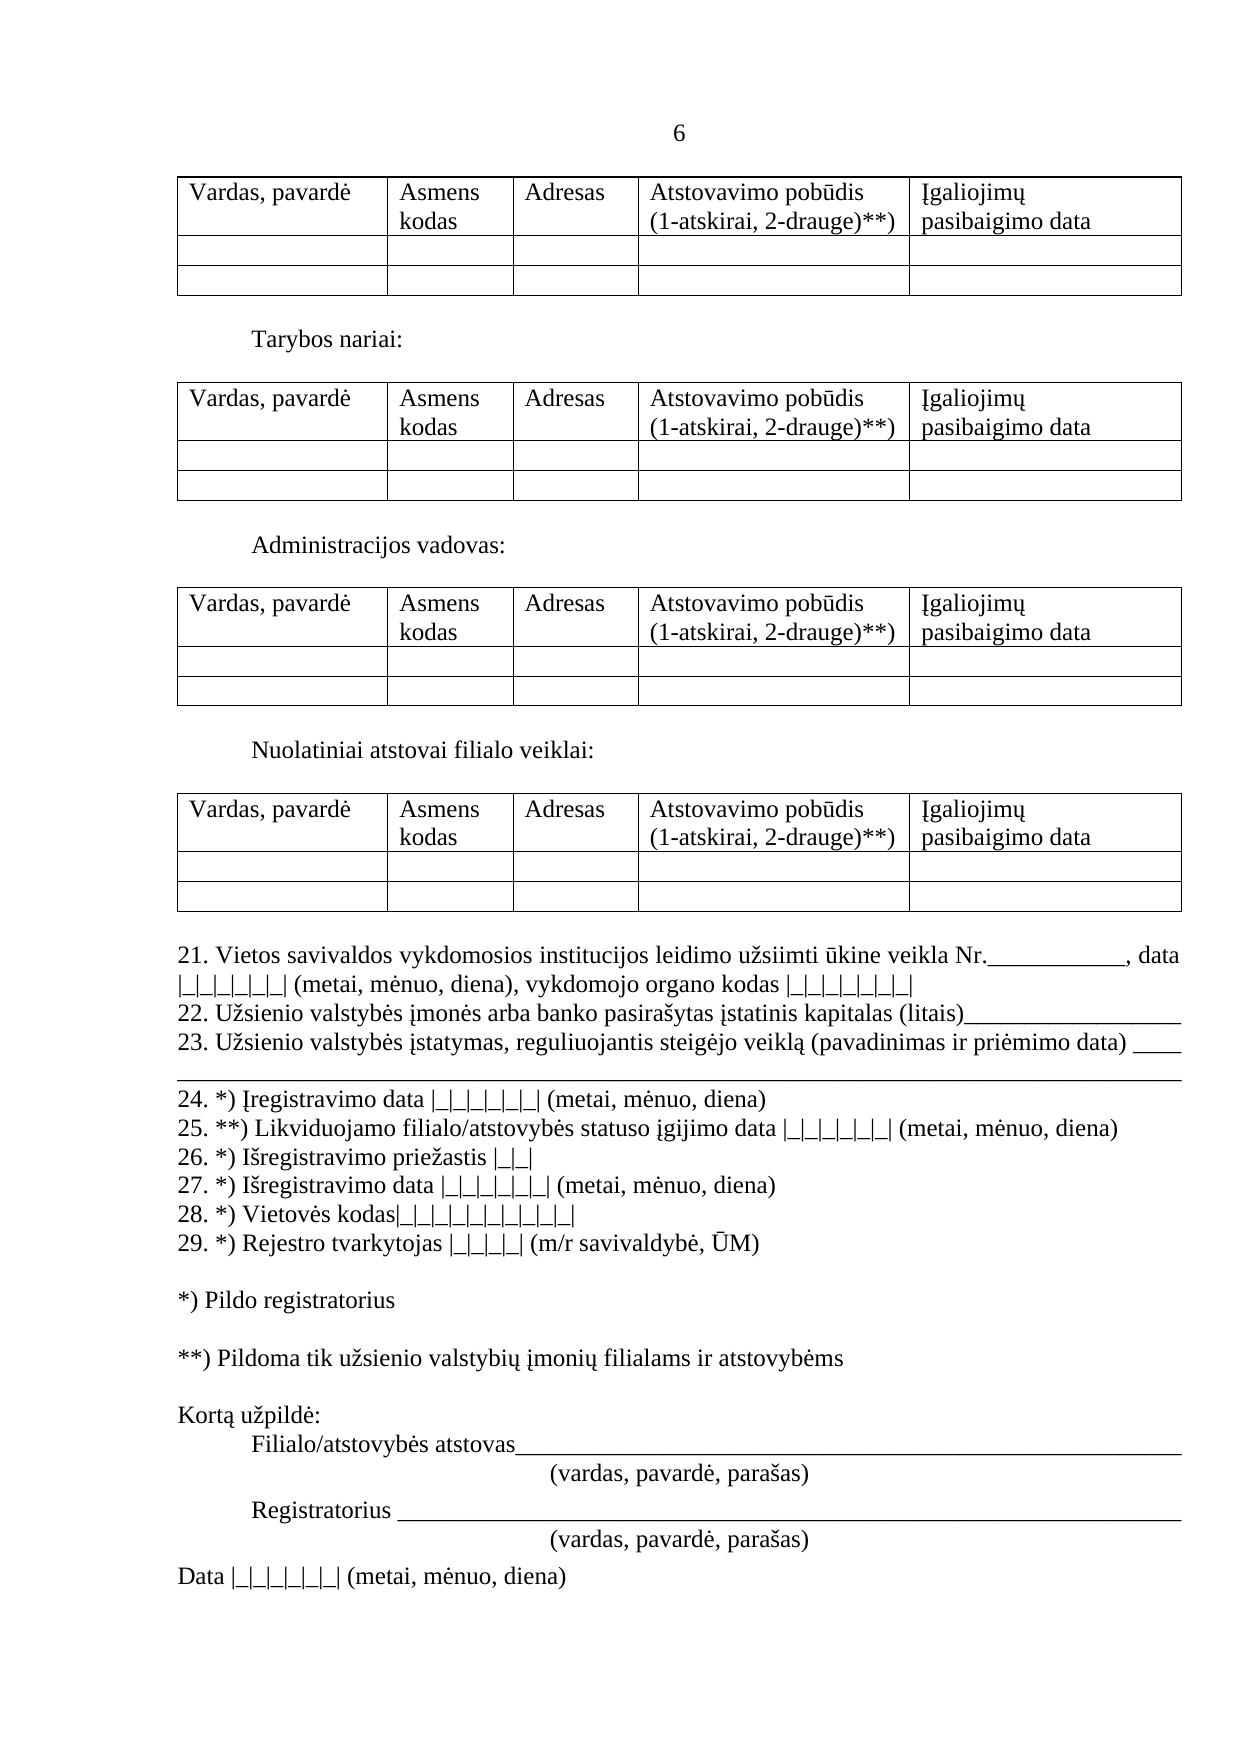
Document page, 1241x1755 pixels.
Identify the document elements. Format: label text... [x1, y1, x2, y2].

text *) Pildo registratorius [177, 1286, 1181, 1314]
table_cell [388, 677, 513, 705]
table_header Adresas [514, 588, 638, 646]
table_cell [178, 852, 387, 881]
table_cell [388, 882, 513, 911]
table_cell [514, 882, 638, 911]
text Filialo/atstovybės atstovas [177, 1429, 1181, 1458]
table_cell [514, 441, 638, 470]
table_header Įgaliojimų pasibaigimo data [910, 178, 1181, 235]
table_cell [178, 266, 387, 294]
table_header Įgaliojimų pasibaigimo data [910, 794, 1181, 851]
table_cell [910, 236, 1181, 265]
table_cell [178, 677, 387, 705]
table_cell [639, 647, 909, 676]
table_cell [514, 236, 638, 265]
table_cell [910, 471, 1181, 500]
text 28. *) Vietovės kodas|_|_|_|_|_|_|_|_|_|_| [177, 1199, 1181, 1228]
text 27. *) Išregistravimo data |_|_|_|_|_|_| (metai, mėnuo, diena) [177, 1171, 1181, 1199]
text 25. **) Likviduojamo filialo/atstovybės statuso įgijimo data |_|_|_|_|_|_| (metai, mėnuo, diena) [177, 1113, 1181, 1142]
text 24. *) Įregistravimo data |_|_|_|_|_|_| (metai, mėnuo, diena) [177, 1084, 1181, 1113]
table_cell [910, 441, 1181, 470]
table_cell [514, 647, 638, 676]
table_cell [514, 677, 638, 705]
table_cell [639, 236, 909, 265]
text (vardas, pavardė, parašas) [177, 1524, 1181, 1561]
table_header Vardas, pavardė [178, 178, 387, 235]
table_cell [514, 471, 638, 500]
text 22. Užsienio valstybės įmonės arba banko pasirašytas įstatinis kapitalas (litais) [177, 998, 1181, 1027]
table_cell [388, 852, 513, 881]
table_header Adresas [514, 383, 638, 440]
table_cell [910, 677, 1181, 705]
text Registratorius [177, 1495, 1181, 1524]
text Data |_|_|_|_|_|_| (metai, mėnuo, diena) [177, 1561, 1181, 1590]
table_cell [178, 471, 387, 500]
table_header Atstovavimo pobūdis (1-atskirai, 2-drauge)**) [639, 178, 909, 235]
table_cell [910, 852, 1181, 881]
table_header Vardas, pavardė [178, 794, 387, 851]
text 29. *) Rejestro tvarkytojas |_|_|_|_| (m/r savivaldybė, ŪM) [177, 1228, 1181, 1257]
table_cell [514, 852, 638, 881]
text 23. Užsienio valstybės įstatymas, reguliuojantis steigėjo veiklą (pavadinimas ir priėmimo data) [177, 1027, 1181, 1056]
table_cell [639, 852, 909, 881]
text 21. Vietos savivaldos vykdomosios institucijos leidimo užsiimti ūkine veikla Nr.___________, data |_|_|_|_|_|_| (metai, mėnuo, diena), vykdomojo organo kodas |_|_|_|_|_|_|_| [177, 941, 1181, 998]
table_header Vardas, pavardė [178, 383, 387, 440]
table_cell [388, 266, 513, 294]
text Tarybos nariai: [177, 324, 1181, 353]
table_header Asmens kodas [388, 794, 513, 851]
table_header Atstovavimo pobūdis (1-atskirai, 2-drauge)**) [639, 588, 909, 646]
table_cell [910, 882, 1181, 911]
table_cell [388, 441, 513, 470]
text Nuolatiniai atstovai filialo veiklai: [177, 735, 1181, 764]
table_cell [639, 677, 909, 705]
table_header Adresas [514, 178, 638, 235]
text **) Pildoma tik užsienio valstybių įmonių filialams ir atstovybėms [177, 1343, 1181, 1372]
table_cell [910, 647, 1181, 676]
table_header Asmens kodas [388, 178, 513, 235]
table_cell [639, 471, 909, 500]
table_cell [178, 882, 387, 911]
table_cell [910, 266, 1181, 294]
table_header Vardas, pavardė [178, 588, 387, 646]
table_cell [178, 236, 387, 265]
table_header Asmens kodas [388, 383, 513, 440]
table_cell [639, 882, 909, 911]
table_header Atstovavimo pobūdis (1-atskirai, 2-drauge)**) [639, 794, 909, 851]
text (vardas, pavardė, parašas) [177, 1458, 1181, 1495]
text Administracijos vadovas: [177, 530, 1181, 558]
table_cell [639, 266, 909, 294]
text Kortą užpildė: [177, 1401, 1181, 1429]
table_cell [388, 471, 513, 500]
table_header Atstovavimo pobūdis (1-atskirai, 2-drauge)**) [639, 383, 909, 440]
table_cell [514, 266, 638, 294]
table_cell [178, 441, 387, 470]
table_cell [639, 441, 909, 470]
table_cell [388, 647, 513, 676]
table_header Įgaliojimų pasibaigimo data [910, 383, 1181, 440]
text 26. *) Išregistravimo priežastis |_|_| [177, 1142, 1181, 1171]
table_cell [178, 647, 387, 676]
table_header Asmens kodas [388, 588, 513, 646]
table_header Adresas [514, 794, 638, 851]
table_cell [388, 236, 513, 265]
table_header Įgaliojimų pasibaigimo data [910, 588, 1181, 646]
